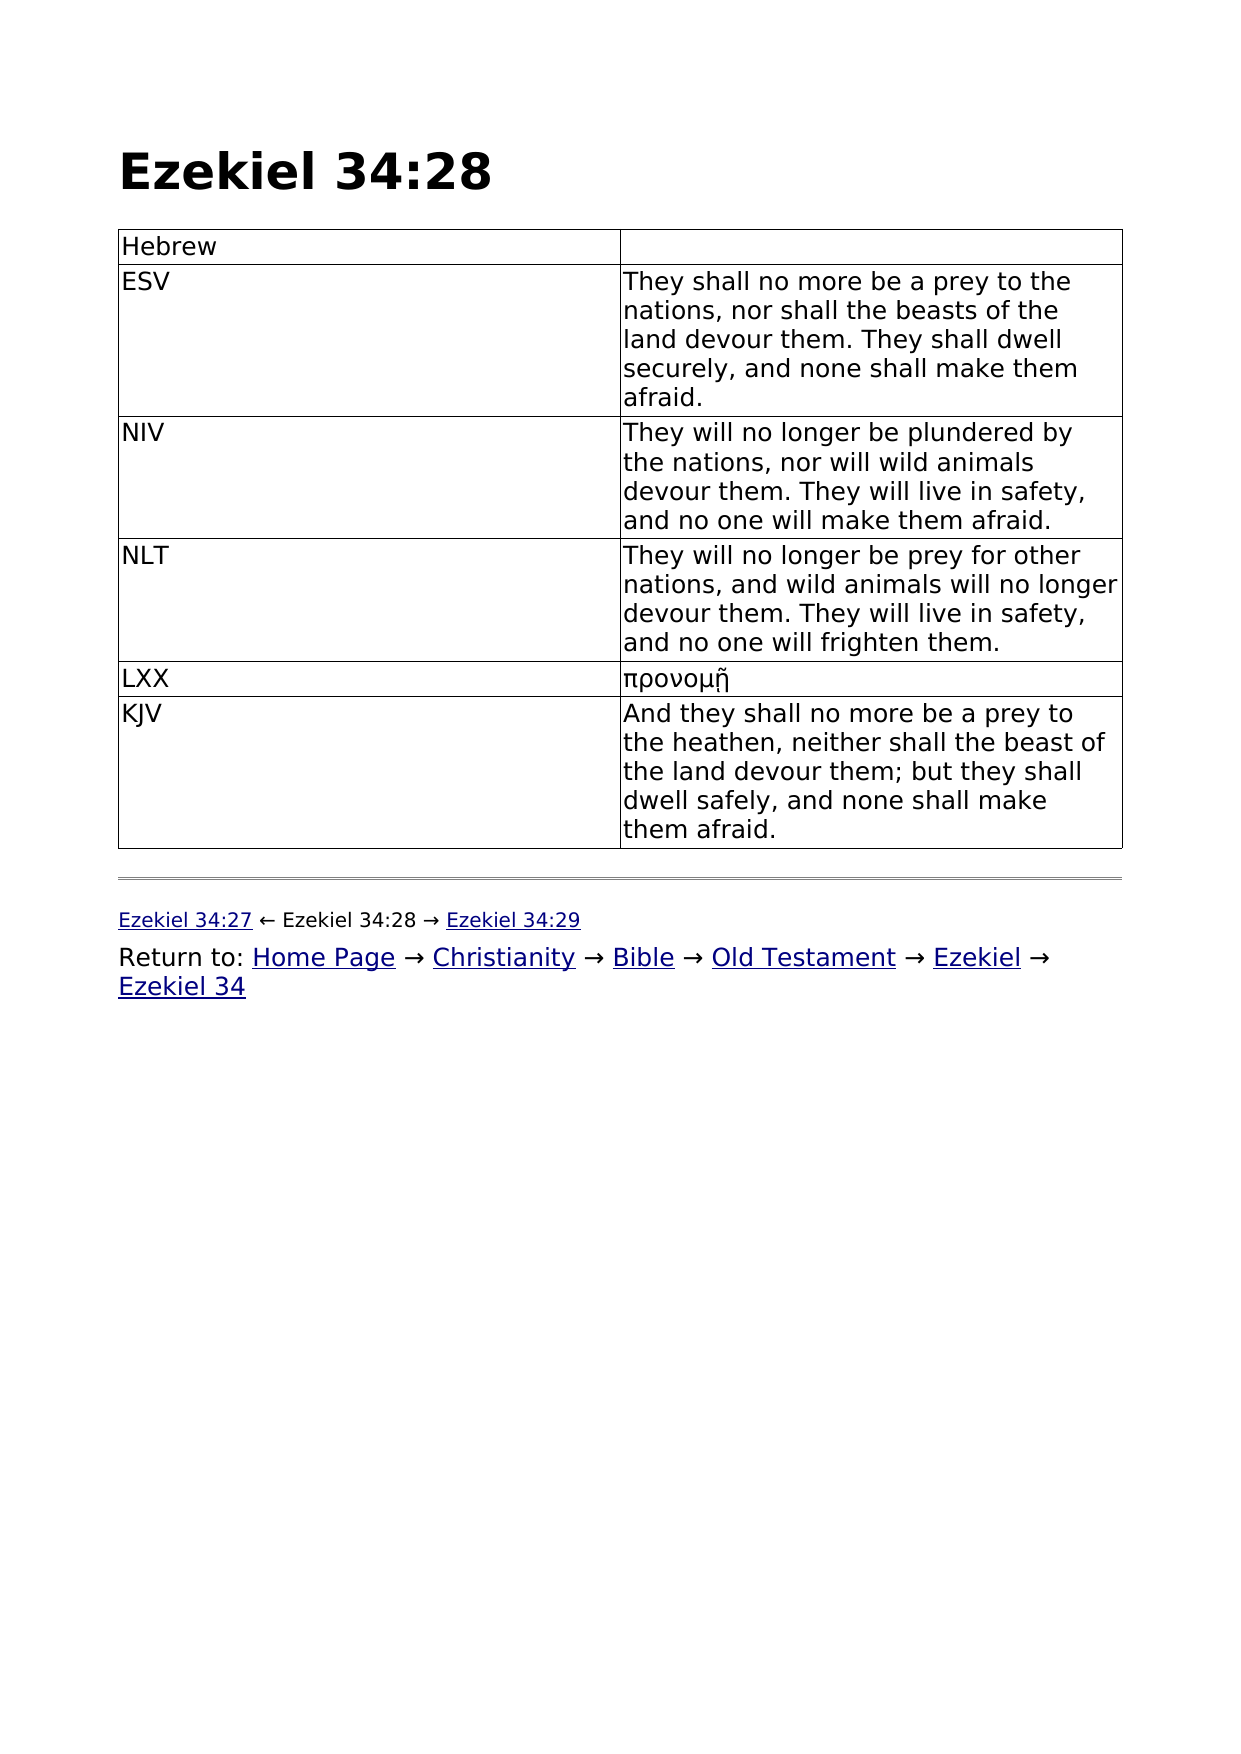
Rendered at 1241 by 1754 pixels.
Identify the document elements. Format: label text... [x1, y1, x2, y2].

table_header [621, 230, 1122, 264]
text Return to: Home Page → Christianity → Bible → Old Testament → Ezekiel → Ezekiel 34 [118, 943, 1122, 1001]
table_cell KJV [119, 697, 620, 848]
table_cell προνομῇ [621, 662, 1122, 696]
table_cell NIV [119, 417, 620, 538]
table_cell NLT [119, 539, 620, 661]
table_cell LXX [119, 662, 620, 696]
table_cell They will no longer be plundered by the nations, nor will wild animals devour them. They will live in safety, and no one will make them afraid. [621, 417, 1122, 538]
table_cell They will no longer be prey for other nations, and wild animals will no longer devour them. They will live in safety, and no one will frighten them. [621, 539, 1122, 661]
table_header Hebrew [119, 230, 620, 264]
table_cell ESV [119, 265, 620, 416]
table_cell And they shall no more be a prey to the heathen, neither shall the beast of the land devour them; but they shall dwell safely, and none shall make them afraid. [621, 697, 1122, 848]
subtitle Ezekiel 34:28 [118, 143, 1122, 201]
text Ezekiel 34:27 ← Ezekiel 34:28 → Ezekiel 34:29 [118, 909, 1122, 943]
table_cell They shall no more be a prey to the nations, nor shall the beasts of the land devour them. They shall dwell securely, and none shall make them afraid. [621, 265, 1122, 416]
